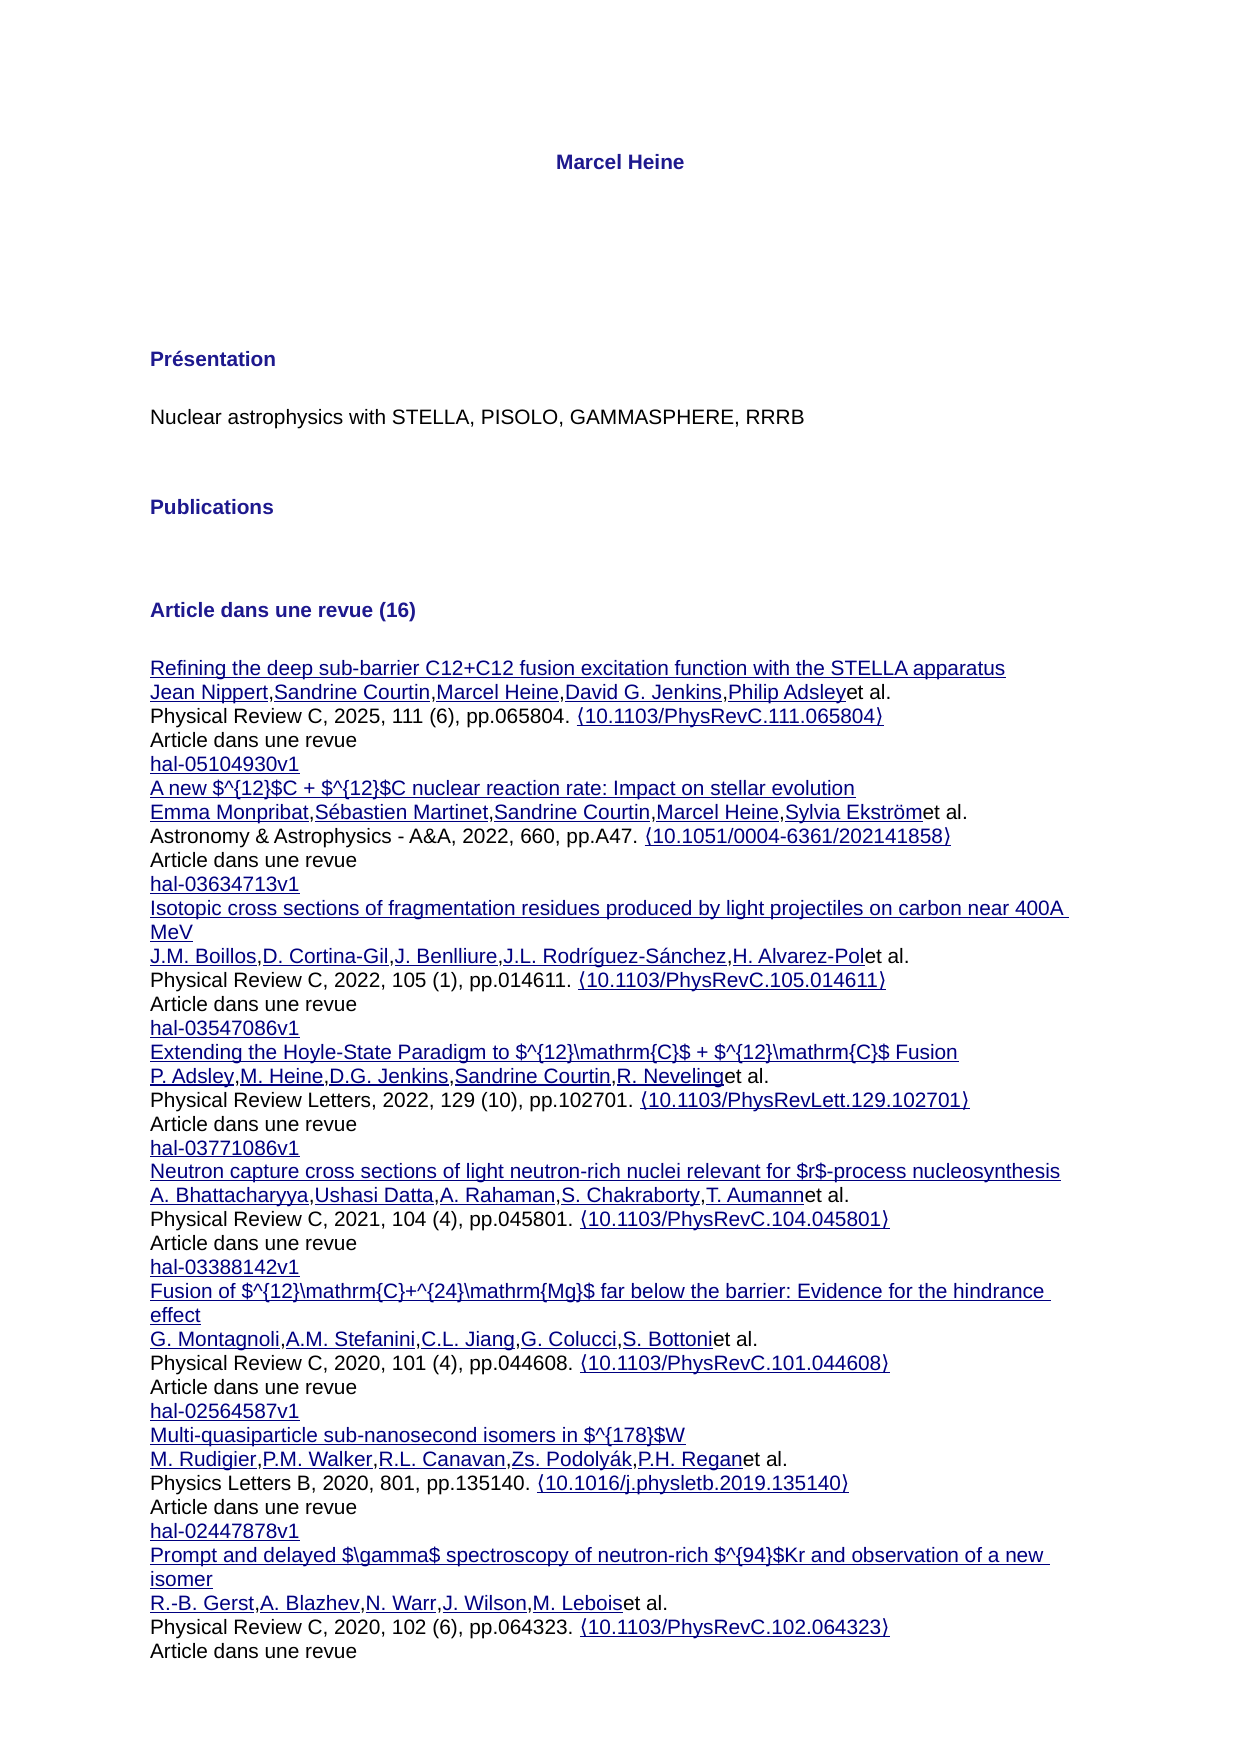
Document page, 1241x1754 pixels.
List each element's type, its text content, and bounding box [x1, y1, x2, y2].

subtitle Publications [150, 495, 1090, 519]
table_cell Prompt and delayed $\gamma$ spectroscopy of neutron-rich $^{94}$Kr and observation of a new isomer R.-B. Gerst,A. Blazhev,N. Warr,J. Wilson,M. Leboiset al. Physical Review C, 2020, 102 (6), pp.064323. ⟨10.1103/PhysRevC.102.064323⟩ Article dans une revue [150, 1543, 1090, 1662]
table_cell Multi-quasiparticle sub-nanosecond isomers in $^{178}$W M. Rudigier,P.M. Walker,R.L. Canavan,Zs. Podolyák,P.H. Reganet al. Physics Letters B, 2020, 801, pp.135140. ⟨10.1016/j.physletb.2019.135140⟩ Article dans une revue hal-02447878v1 [150, 1423, 1090, 1543]
table_cell Extending the Hoyle-State Paradigm to $^{12}\mathrm{C}$ + $^{12}\mathrm{C}$ Fusion P. Adsley,M. Heine,D.G. Jenkins,Sandrine Courtin,R. Nevelinget al. Physical Review Letters, 2022, 129 (10), pp.102701. ⟨10.1103/PhysRevLett.129.102701⟩ Article dans une revue hal-03771086v1 [150, 1040, 1090, 1159]
subtitle Article dans une revue (16) [150, 598, 1090, 622]
table_cell Fusion of $^{12}\mathrm{C}+^{24}\mathrm{Mg}$ far below the barrier: Evidence for the hindrance effect G. Montagnoli,A.M. Stefanini,C.L. Jiang,G. Colucci,S. Bottoniet al. Physical Review C, 2020, 101 (4), pp.044608. ⟨10.1103/PhysRevC.101.044608⟩ Article dans une revue hal-02564587v1 [150, 1279, 1090, 1423]
table_cell Neutron capture cross sections of light neutron-rich nuclei relevant for $r$-process nucleosynthesis A. Bhattacharyya,Ushasi Datta,A. Rahaman,S. Chakraborty,T. Aumannet al. Physical Review C, 2021, 104 (4), pp.045801. ⟨10.1103/PhysRevC.104.045801⟩ Article dans une revue hal-03388142v1 [150, 1159, 1090, 1279]
table_header Refining the deep sub-barrier C12+C12 fusion excitation function with the STELLA apparatus Jean Nippert,Sandrine Courtin,Marcel Heine,David G. Jenkins,Philip Adsleyet al. Physical Review C, 2025, 111 (6), pp.065804. ⟨10.1103/PhysRevC.111.065804⟩ Article dans une revue hal-05104930v1 [150, 656, 1090, 776]
subtitle Présentation [150, 347, 1090, 371]
subtitle Marcel Heine [150, 150, 1090, 174]
table_cell Isotopic cross sections of fragmentation residues produced by light projectiles on carbon near 400A MeV J.M. Boillos,D. Cortina-Gil,J. Benlliure,J.L. Rodríguez-Sánchez,H. Alvarez-Polet al. Physical Review C, 2022, 105 (1), pp.014611. ⟨10.1103/PhysRevC.105.014611⟩ Article dans une revue hal-03547086v1 [150, 896, 1090, 1039]
text Nuclear astrophysics with STELLA, PISOLO, GAMMASPHERE, RRRB [150, 405, 1090, 429]
table_cell A new $^{12}$C + $^{12}$C nuclear reaction rate: Impact on stellar evolution Emma Monpribat,Sébastien Martinet,Sandrine Courtin,Marcel Heine,Sylvia Ekströmet al. Astronomy & Astrophysics - A&A, 2022, 660, pp.A47. ⟨10.1051/0004-6361/202141858⟩ Article dans une revue hal-03634713v1 [150, 776, 1090, 896]
